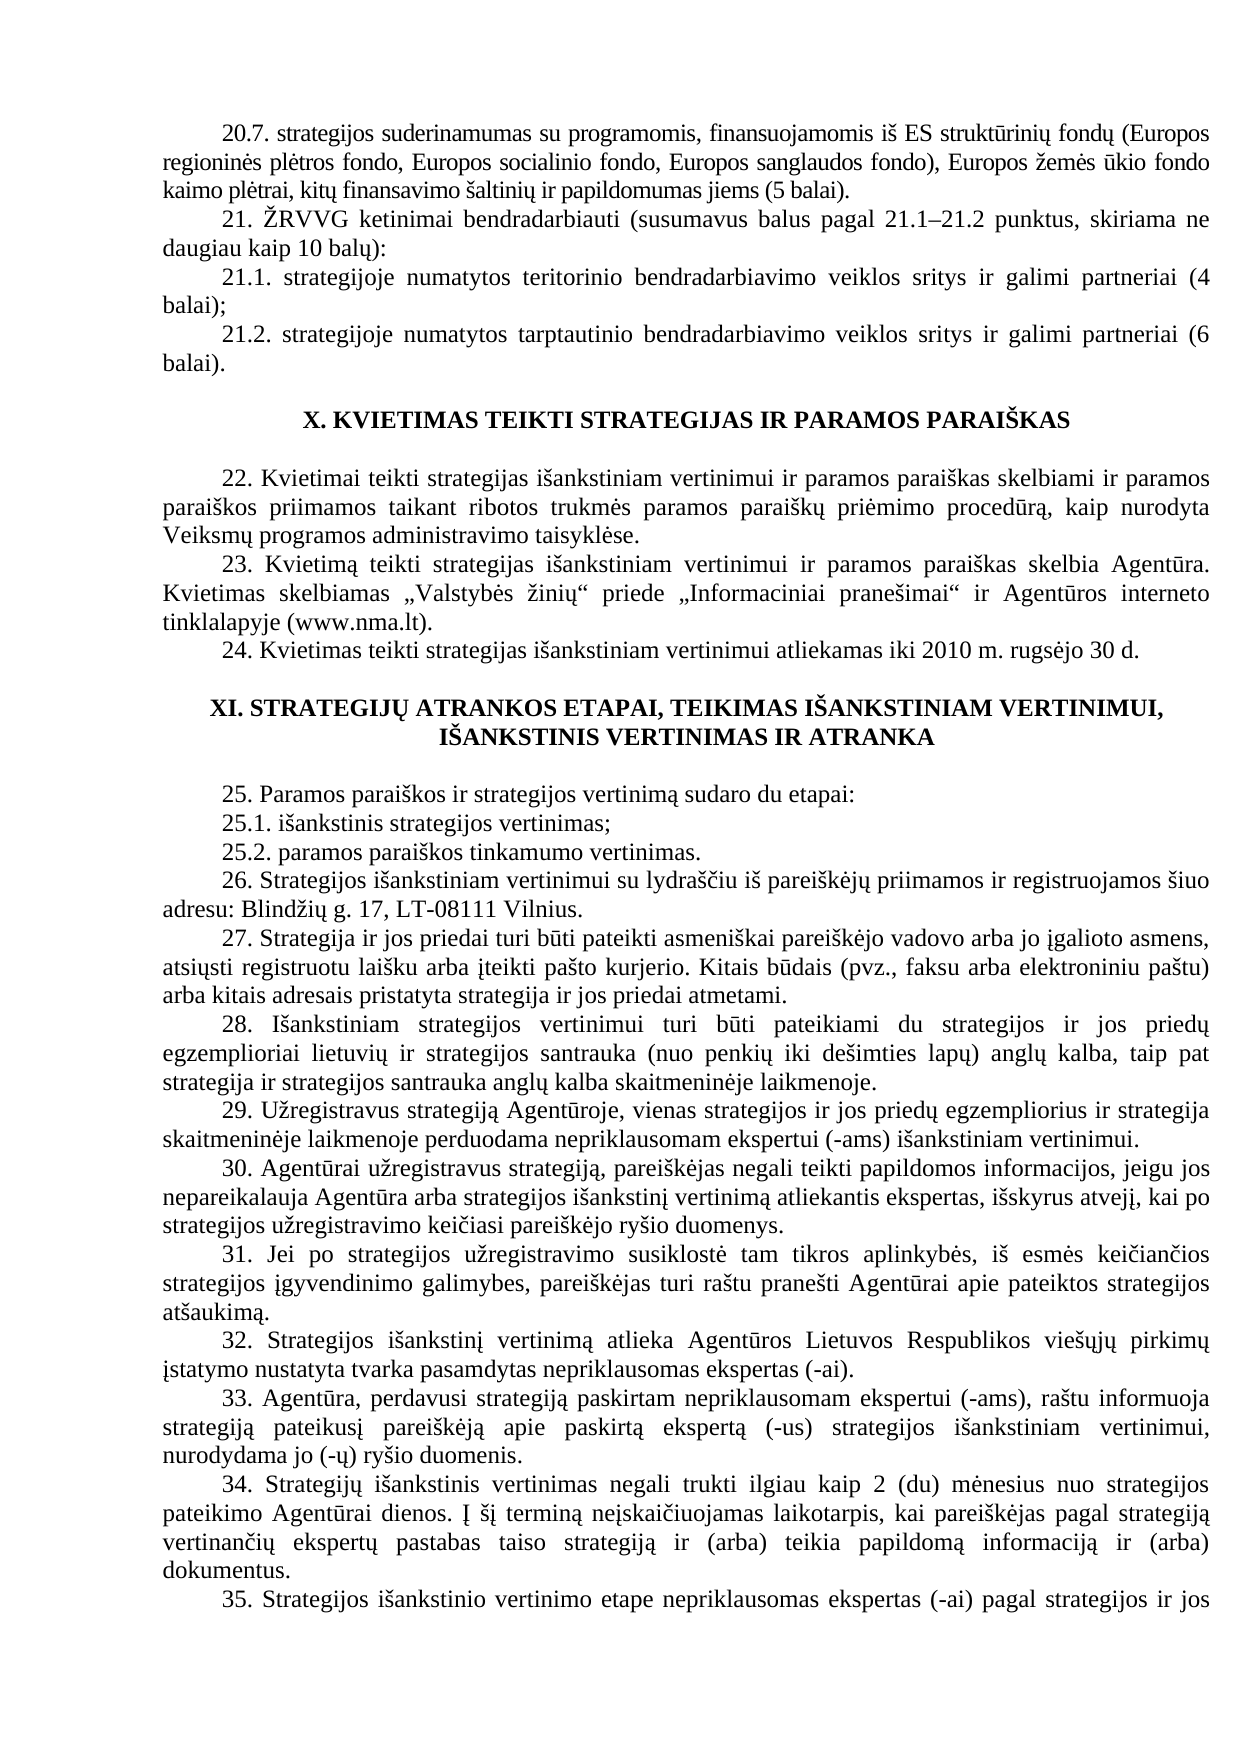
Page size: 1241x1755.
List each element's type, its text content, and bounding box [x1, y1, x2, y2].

text 25.1. išankstinis strategijos vertinimas; [162, 808, 1211, 837]
text X. KVIETIMAS TEIKTI STRATEGIJAS IR PARAMOS PARAIŠKAS [162, 406, 1211, 434]
text 33. Agentūra, perdavusi strategiją paskirtam nepriklausomam ekspertui (-ams), raštu informuoja strategiją pateikusį pareiškėją apie paskirtą ekspertą (-us) strategijos išankstiniam vertinimui, nurodydama jo (-ų) ryšio duomenis. [162, 1383, 1211, 1469]
text 23. Kvietimą teikti strategijas išankstiniam vertinimui ir paramos paraiškas skelbia Agentūra. Kvietimas skelbiamas „Valstybės žinių“ priede „Informaciniai pranešimai“ ir Agentūros interneto tinklalapyje (www.nma.lt). [162, 549, 1211, 636]
text 21. ŽRVVG ketinimai bendradarbiauti (susumavus balus pagal 21.1–21.2 punktus, skiriama ne daugiau kaip 10 balų): [162, 204, 1211, 262]
text 21.2. strategijoje numatytos tarptautinio bendradarbiavimo veiklos sritys ir galimi partneriai (6 balai). [162, 319, 1211, 377]
text XI. STRATEGIJŲ ATRANKOS ETAPAI, TEIKIMAS IŠANKSTINIAM VERTINIMUI, IŠANKSTINIS VERTINIMAS IR ATRANKA [162, 693, 1211, 751]
text 29. Užregistravus strategiją Agentūroje, vienas strategijos ir jos priedų egzempliorius ir strategija skaitmeninėje laikmenoje perduodama nepriklausomam ekspertui (-ams) išankstiniam vertinimui. [162, 1096, 1211, 1153]
text 21.1. strategijoje numatytos teritorinio bendradarbiavimo veiklos sritys ir galimi partneriai (4 balai); [162, 262, 1211, 319]
text 22. Kvietimai teikti strategijas išankstiniam vertinimui ir paramos paraiškas skelbiami ir paramos paraiškos priimamos taikant ribotos trukmės paramos paraiškų priėmimo procedūrą, kaip nurodyta Veiksmų programos administravimo taisyklėse. [162, 463, 1211, 549]
text 25.2. paramos paraiškos tinkamumo vertinimas. [162, 837, 1211, 866]
text 28. Išankstiniam strategijos vertinimui turi būti pateikiami du strategijos ir jos priedų egzemplioriai lietuvių ir strategijos santrauka (nuo penkių iki dešimties lapų) anglų kalba, taip pat strategija ir strategijos santrauka anglų kalba skaitmeninėje laikmenoje. [162, 1009, 1211, 1096]
text 27. Strategija ir jos priedai turi būti pateikti asmeniškai pareiškėjo vadovo arba jo įgalioto asmens, atsiųsti registruotu laišku arba įteikti pašto kurjerio. Kitais būdais (pvz., faksu arba elektroniniu paštu) arba kitais adresais pristatyta strategija ir jos priedai atmetami. [162, 923, 1211, 1009]
text 32. Strategijos išankstinį vertinimą atlieka Agentūros Lietuvos Respublikos viešųjų pirkimų įstatymo nustatyta tvarka pasamdytas nepriklausomas ekspertas (-ai). [162, 1326, 1211, 1383]
text 34. Strategijų išankstinis vertinimas negali trukti ilgiau kaip 2 (du) mėnesius nuo strategijos pateikimo Agentūrai dienos. Į šį terminą neįskaičiuojamas laikotarpis, kai pareiškėjas pagal strategiją vertinančių ekspertų pastabas taiso strategiją ir (arba) teikia papildomą informaciją ir (arba) dokumentus. [162, 1469, 1211, 1584]
text 20.7. strategijos suderinamumas su programomis, finansuojamomis iš ES struktūrinių fondų (Europos regioninės plėtros fondo, Europos socialinio fondo, Europos sanglaudos fondo), Europos žemės ūkio fondo kaimo plėtrai, kitų finansavimo šaltinių ir papildomumas jiems (5 balai). [162, 118, 1211, 204]
text 24. Kvietimas teikti strategijas išankstiniam vertinimui atliekamas iki 2010 m. rugsėjo 30 d. [162, 636, 1211, 664]
text 31. Jei po strategijos užregistravimo susiklostė tam tikros aplinkybės, iš esmės keičiančios strategijos įgyvendinimo galimybes, pareiškėjas turi raštu pranešti Agentūrai apie pateiktos strategijos atšaukimą. [162, 1239, 1211, 1326]
text 25. Paramos paraiškos ir strategijos vertinimą sudaro du etapai: [162, 779, 1211, 808]
text 26. Strategijos išankstiniam vertinimui su lydraščiu iš pareiškėjų priimamos ir registruojamos šiuo adresu: Blindžių g. 17, LT-08111 Vilnius. [162, 866, 1211, 923]
text 30. Agentūrai užregistravus strategiją, pareiškėjas negali teikti papildomos informacijos, jeigu jos nepareikalauja Agentūra arba strategijos išankstinį vertinimą atliekantis ekspertas, išskyrus atvejį, kai po strategijos užregistravimo keičiasi pareiškėjo ryšio duomenys. [162, 1153, 1211, 1239]
text 35. Strategijos išankstinio vertinimo etape nepriklausomas ekspertas (-ai) pagal strategijos ir jos [162, 1584, 1211, 1613]
